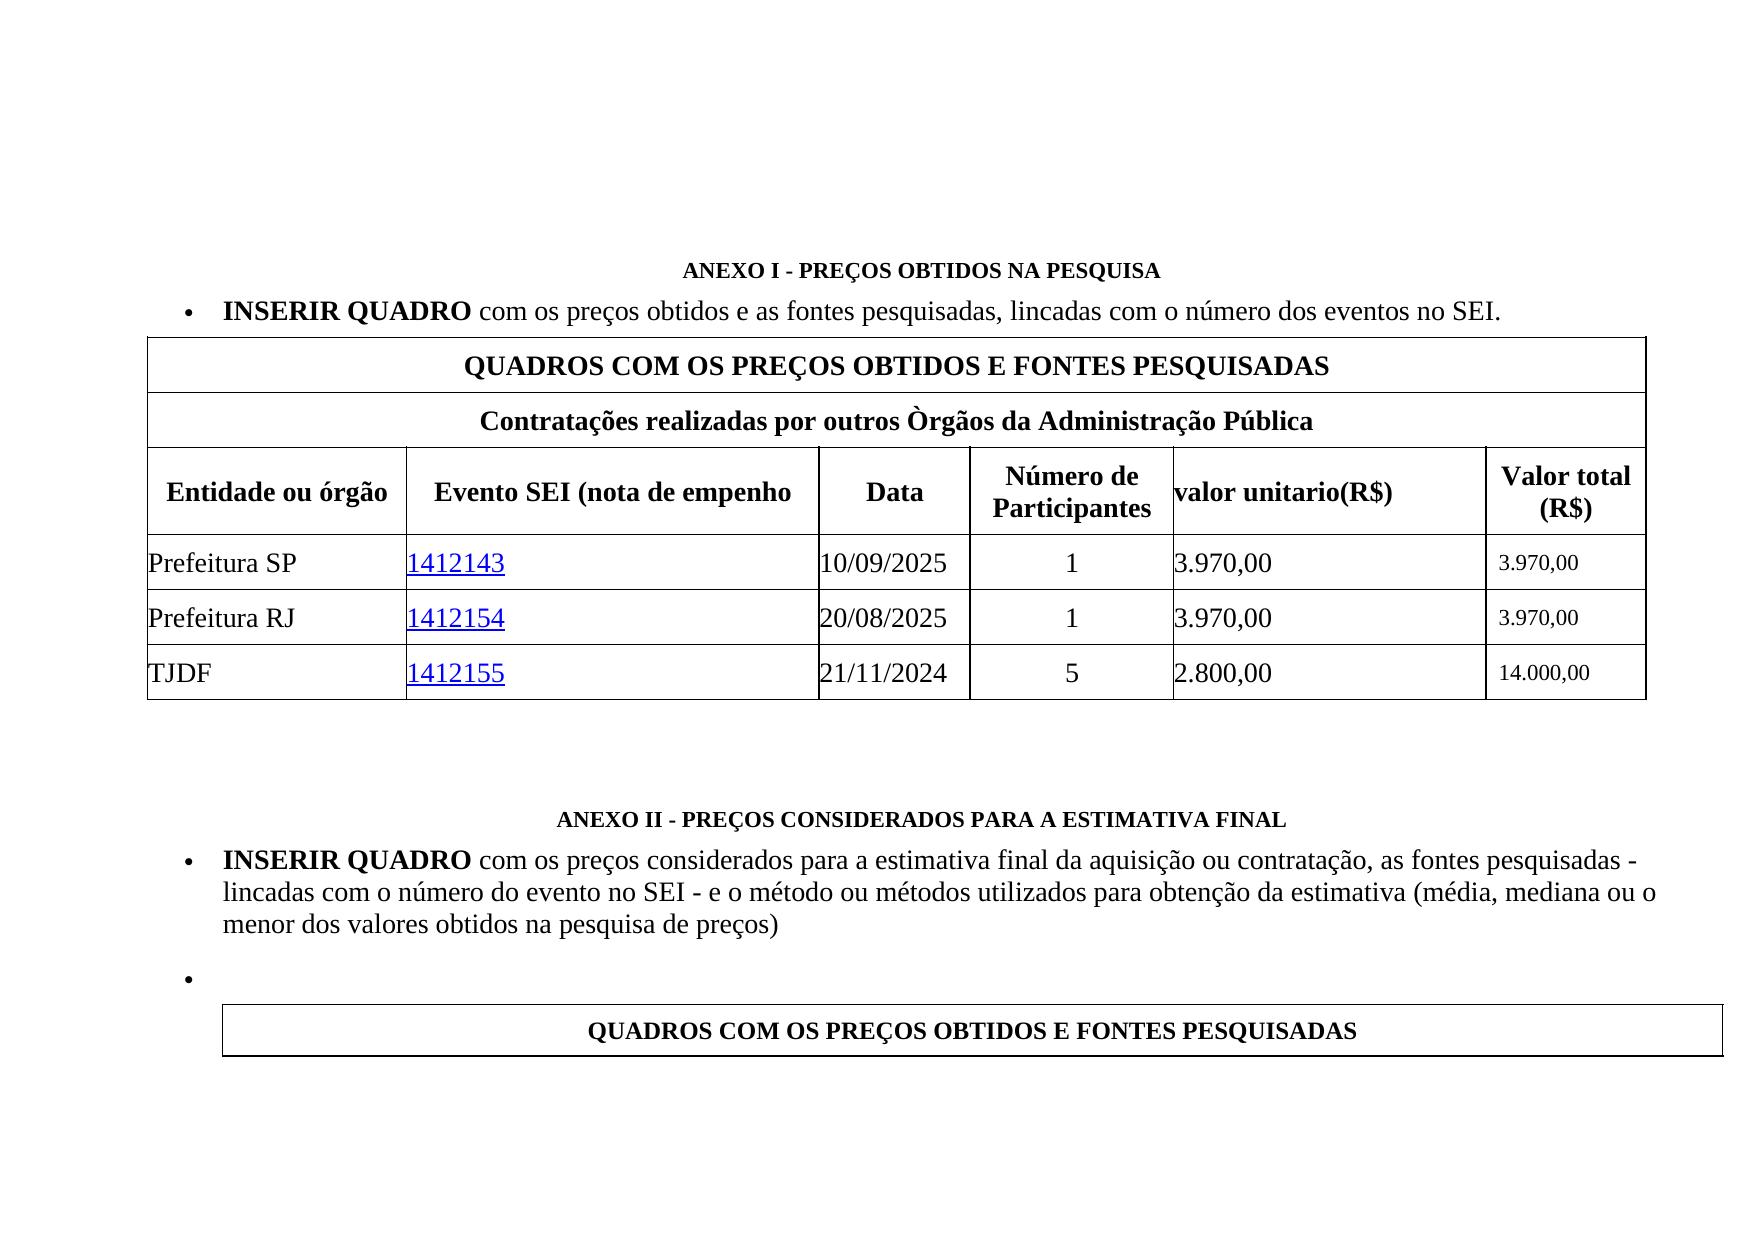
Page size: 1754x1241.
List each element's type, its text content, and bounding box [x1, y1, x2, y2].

table_cell 3.970,00 [1487, 590, 1645, 644]
table_cell 20/08/2025 [820, 590, 969, 644]
table_cell Entidade ou órgão [148, 448, 406, 534]
table_cell 1412154 [407, 590, 818, 644]
table_cell 1412143 [407, 535, 818, 589]
table_cell Evento SEI (nota de empenho [407, 448, 818, 534]
table_header QUADROS COM OS PREÇOS OBTIDOS E FONTES PESQUISADAS [148, 338, 1645, 391]
table_cell 3.970,00 [1174, 590, 1485, 644]
table_cell Prefeitura SP [148, 535, 406, 589]
text ANEXO II - PREÇOS CONSIDERADOS PARA A ESTIMATIVA FINAL [154, 806, 1689, 832]
table_cell Prefeitura RJ [148, 590, 406, 644]
table_cell 1412155 [407, 645, 818, 699]
table_cell 1 [971, 535, 1173, 589]
text ANEXO I - PREÇOS OBTIDOS NA PESQUISA [154, 257, 1689, 283]
list INSERIR QUADRO com os preços considerados para a estimativa final da aquisição ou contratação, as fontes pesquisadas - lincadas com o número do evento no SEI - e o método ou métodos utilizados para obtenção da estimativa (média, mediana ou o menor dos valores obtidos na pesquisa de preços) [185, 843, 1696, 940]
table_cell Contratações realizadas por outros Òrgãos da Administração Pública [148, 393, 1645, 446]
table_header QUADROS COM OS PREÇOS OBTIDOS E FONTES PESQUISADAS [223, 1005, 1722, 1055]
table_cell TJDF [148, 645, 406, 699]
table_cell 5 [971, 645, 1173, 699]
table_cell 3.970,00 [1174, 535, 1485, 589]
table_cell 21/11/2024 [820, 645, 969, 699]
list INSERIR QUADRO com os preços obtidos e as fontes pesquisadas, lincadas com o número dos eventos no SEI. [185, 293, 1696, 326]
table_cell Data [820, 448, 969, 534]
table_cell valor unitario(R$) [1174, 448, 1485, 534]
table_cell Valor total (R$) [1487, 448, 1645, 534]
table_cell 10/09/2025 [820, 535, 969, 589]
table_cell 14.000,00 [1487, 645, 1645, 699]
table_cell 3.970,00 [1487, 535, 1645, 589]
table_cell Número de Participantes [971, 448, 1173, 534]
table_cell 2.800,00 [1174, 645, 1485, 699]
table_cell 1 [971, 590, 1173, 644]
